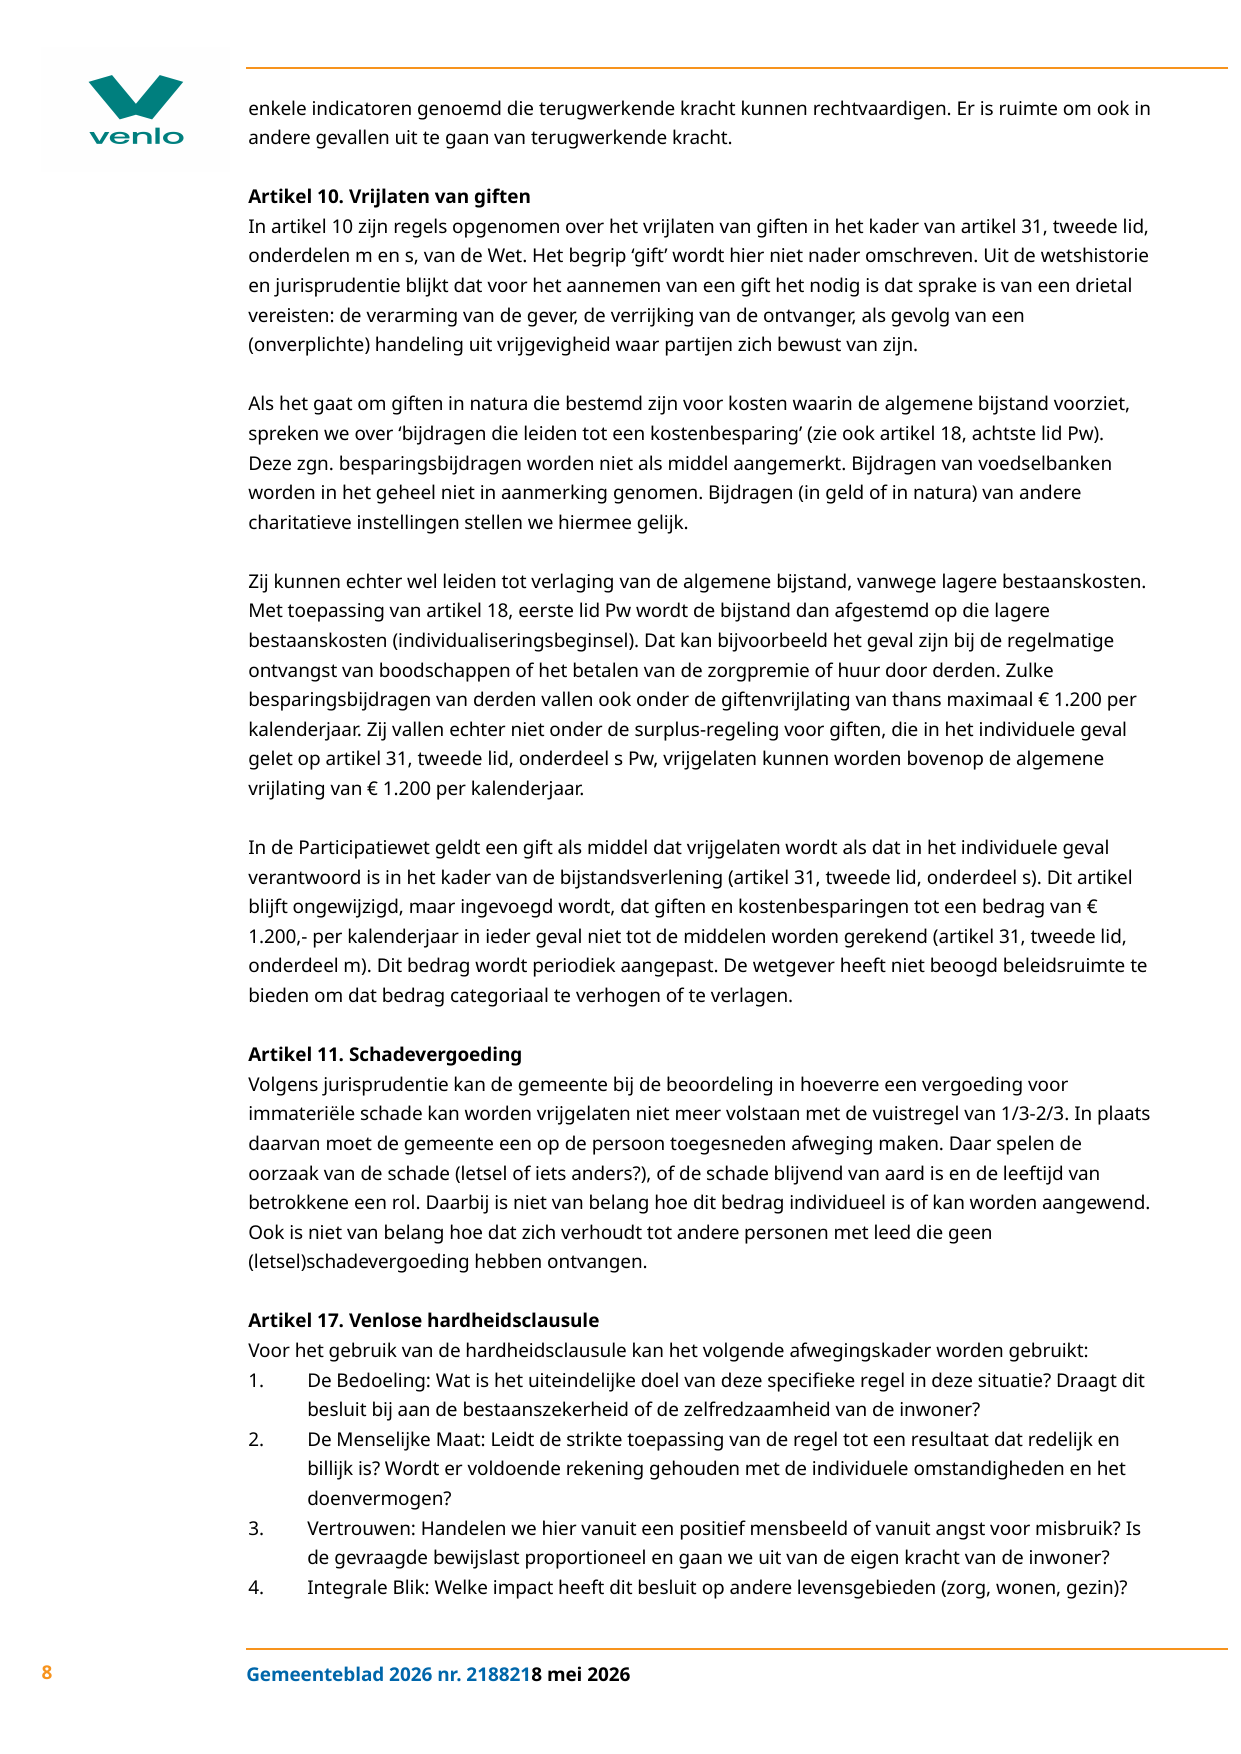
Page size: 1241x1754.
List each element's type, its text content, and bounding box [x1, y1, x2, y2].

picture [41, 47, 231, 172]
list Integrale Blik: Welke impact heeft dit besluit op andere levensgebieden (zorg, wonen, gezin)? [248, 1574, 1152, 1600]
text Artikel 11. Schadevergoeding [248, 1041, 1152, 1067]
text Volgens jurisprudentie kan de gemeente bij de beoordeling in hoeverre een vergoeding voor immateriële schade kan worden vrijgelaten niet meer volstaan met de vuistregel van 1/3-2/3. In plaats daarvan moet de gemeente een op de persoon toegesneden afweging maken. Daar spelen de oorzaak van de schade (letsel of iets anders?), of de schade blijvend van aard is en de leeftijd van betrokkene een rol. Daarbij is niet van belang hoe dit bedrag individueel is of kan worden aangewend. Ook is niet van belang hoe dat zich verhoudt tot andere personen met leed die geen (letsel)schadevergoeding hebben ontvangen. [248, 1071, 1152, 1274]
list De Bedoeling: Wat is het uiteindelijke doel van deze specifieke regel in deze situatie? Draagt dit besluit bij aan de bestaanszekerheid of de zelfredzaamheid van de inwoner? [248, 1367, 1152, 1422]
list De Menselijke Maat: Leidt de strikte toepassing van de regel tot een resultaat dat redelijk en billijk is? Wordt er voldoende rekening gehouden met de individuele omstandigheden en het doenvermogen? [248, 1426, 1152, 1511]
text In de Participatiewet geldt een gift als middel dat vrijgelaten wordt als dat in het individuele geval verantwoord is in het kader van de bijstandsverlening (artikel 31, tweede lid, onderdeel s). Dit artikel blijft ongewijzigd, maar ingevoegd wordt, dat giften en kostenbesparingen tot een bedrag van € 1.200,- per kalenderjaar in ieder geval niet tot de middelen worden gerekend (artikel 31, tweede lid, onderdeel m). Dit bedrag wordt periodiek aangepast. De wetgever heeft niet beoogd beleidsruimte te bieden om dat bedrag categoriaal te verhogen of te verlagen. [248, 834, 1152, 1008]
text enkele indicatoren genoemd die terugwerkende kracht kunnen rechtvaardigen. Er is ruimte om ook in andere gevallen uit te gaan van terugwerkende kracht. [248, 95, 1152, 150]
text Voor het gebruik van de hardheidsclausule kan het volgende afwegingskader worden gebruikt: [248, 1337, 1152, 1363]
text In artikel 10 zijn regels opgenomen over het vrijlaten van giften in het kader van artikel 31, tweede lid, onderdelen m en s, van de Wet. Het begrip ‘gift’ wordt hier niet nader omschreven. Uit de wetshistorie en jurisprudentie blijkt dat voor het aannemen van een gift het nodig is dat sprake is van een drietal vereisten: de verarming van de gever, de verrijking van de ontvanger, als gevolg van een (onverplichte) handeling uit vrijgevigheid waar partijen zich bewust van zijn. [248, 213, 1152, 357]
text Artikel 10. Vrijlaten van giften [248, 183, 1152, 209]
text Zij kunnen echter wel leiden tot verlaging van de algemene bijstand, vanwege lagere bestaanskosten. Met toepassing van artikel 18, eerste lid Pw wordt de bijstand dan afgestemd op die lagere bestaanskosten (individualiseringsbeginsel). Dat kan bijvoorbeeld het geval zijn bij de regelmatige ontvangst van boodschappen of het betalen van de zorgpremie of huur door derden. Zulke besparingsbijdragen van derden vallen ook onder de giftenvrijlating van thans maximaal € 1.200 per kalenderjaar. Zij vallen echter niet onder de surplus-regeling voor giften, die in het individuele geval gelet op artikel 31, tweede lid, onderdeel s Pw, vrijgelaten kunnen worden bovenop de algemene vrijlating van € 1.200 per kalenderjaar. [248, 568, 1152, 801]
list Vertrouwen: Handelen we hier vanuit een positief mensbeeld of vanuit angst voor misbruik? Is de gevraagde bewijslast proportioneel en gaan we uit van de eigen kracht van de inwoner? [248, 1515, 1152, 1570]
text Artikel 17. Venlose hardheidsclausule [248, 1308, 1152, 1333]
text Als het gaat om giften in natura die bestemd zijn voor kosten waarin de algemene bijstand voorziet, spreken we over ‘bijdragen die leiden tot een kostenbesparing’ (zie ook artikel 18, achtste lid Pw). Deze zgn. besparingsbijdragen worden niet als middel aangemerkt. Bijdragen van voedselbanken worden in het geheel niet in aanmerking genomen. Bijdragen (in geld of in natura) van andere charitatieve instellingen stellen we hiermee gelijk. [248, 391, 1152, 535]
